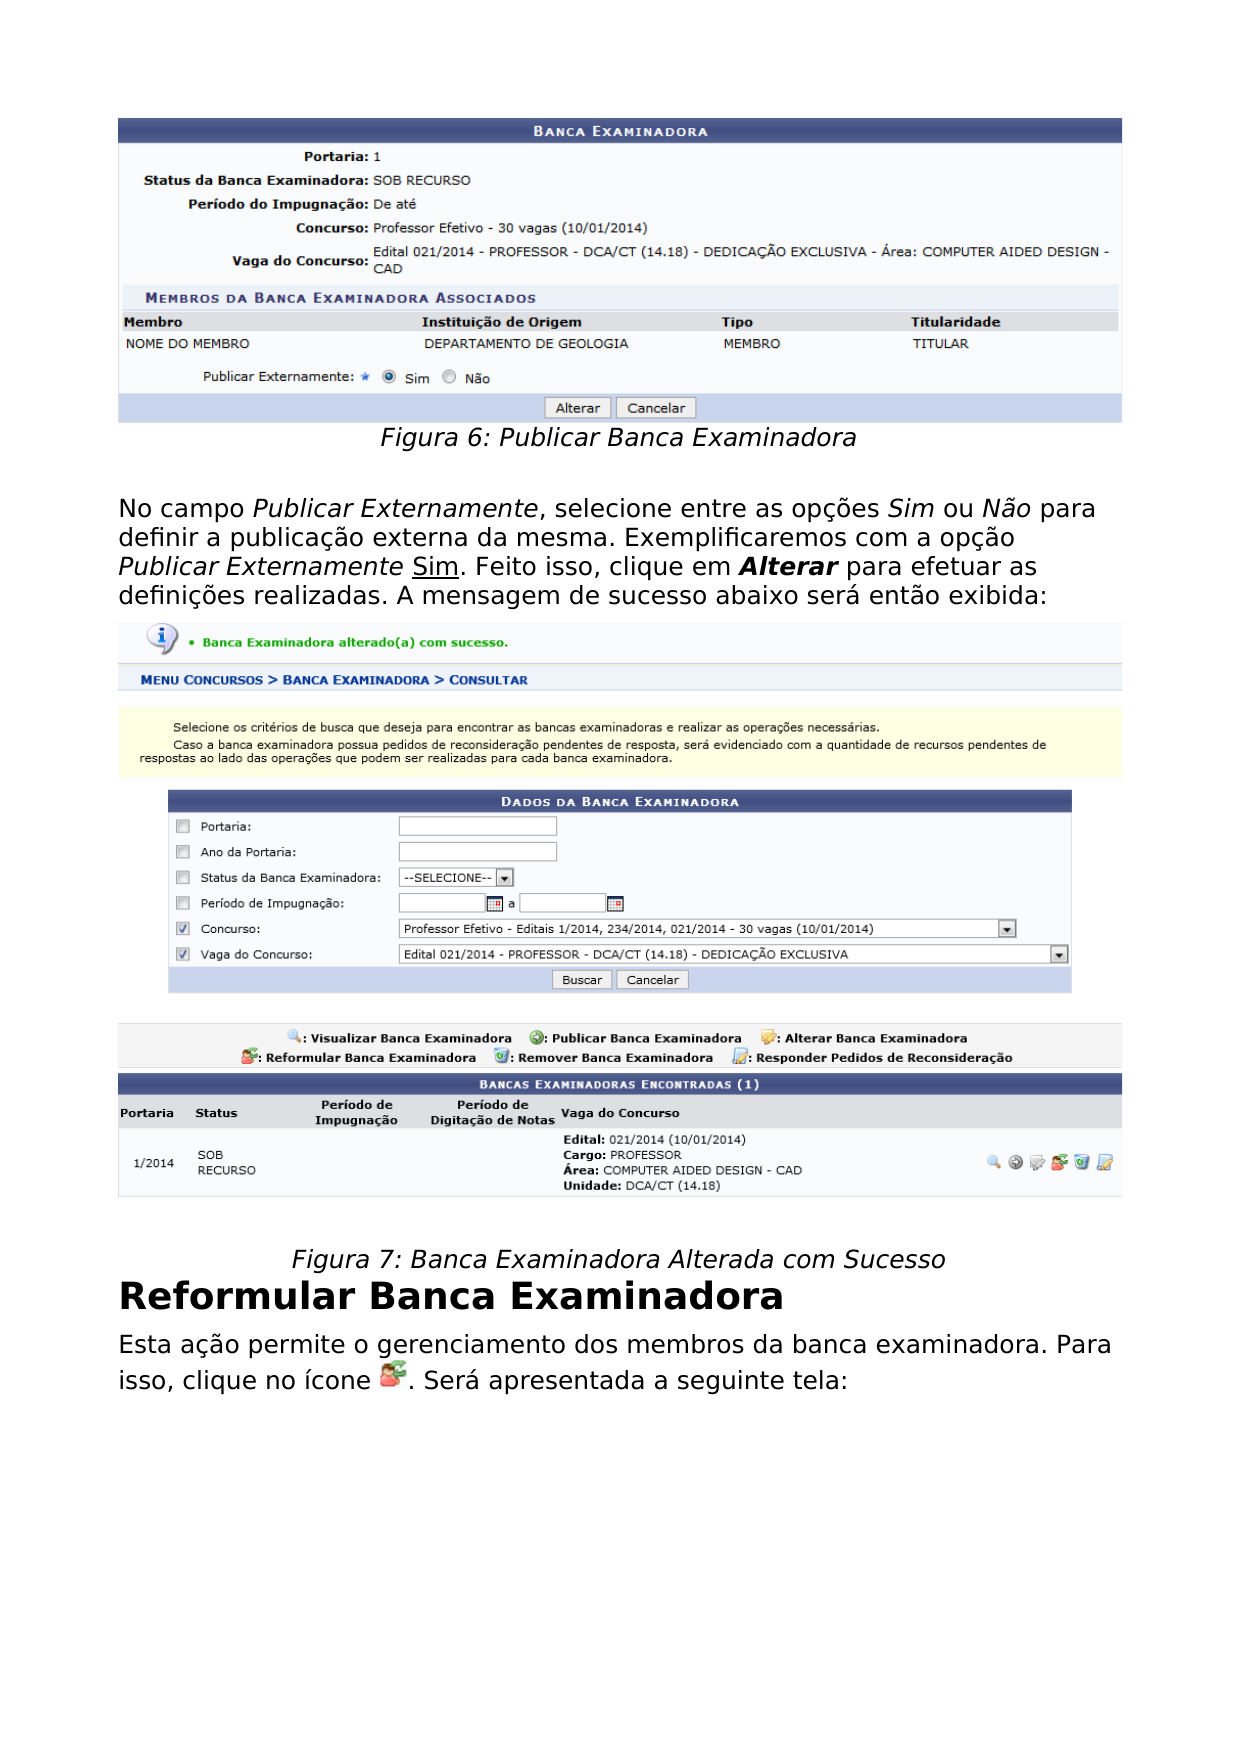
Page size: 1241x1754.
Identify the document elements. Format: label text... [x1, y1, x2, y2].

text Figura 7: Banca Examinadora Alterada com Sucesso [118, 1246, 1122, 1274]
text Figura 6: Publicar Banca Examinadora [118, 423, 1122, 452]
text No campo Publicar Externamente, selecione entre as opções Sim ou Não para definir a publicação externa da mesma. Exemplificaremos com a opção Publicar Externamente Sim. Feito isso, clique em Alterar para efetuar as definições realizadas. A mensagem de sucesso abaixo será então exibida: [118, 494, 1122, 610]
picture [379, 1359, 408, 1390]
picture [118, 622, 1123, 1246]
text Esta ação permite o gerenciamento dos membros da banca examinadora. Para isso, clique no ícone . Será apresentada a seguinte tela: [118, 1331, 1122, 1395]
picture [118, 118, 1123, 423]
subtitle Reformular Banca Examinadora [118, 1274, 1122, 1318]
